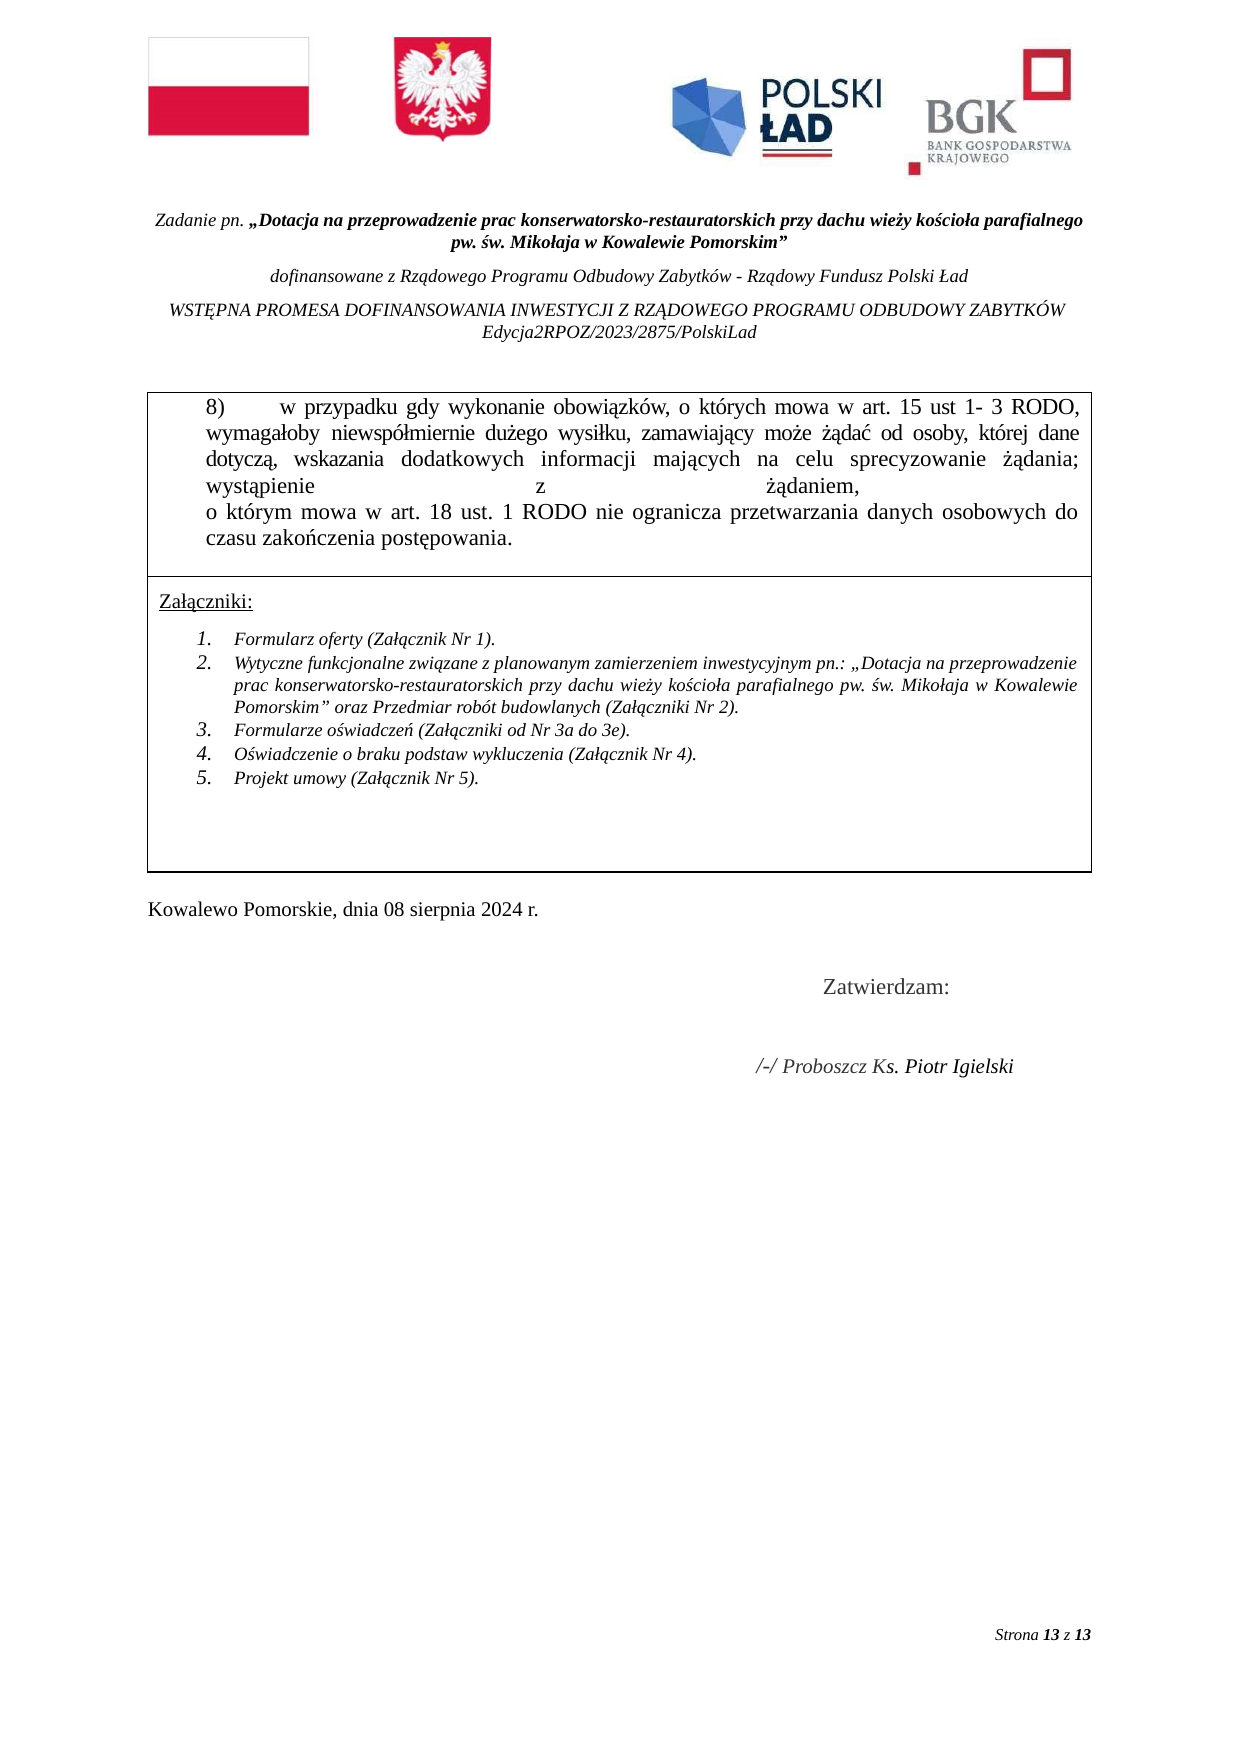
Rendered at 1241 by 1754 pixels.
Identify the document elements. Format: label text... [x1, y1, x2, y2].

list Kowalewo Pomorskie, dnia 08 sierpnia 2024 r. [148, 897, 1092, 921]
table_cell Zgodnie z art. 13 ust. 1 i 2 rozporządzenia Parlamentu Europejskiego i Rady (UE) 2016/679 z dnia 27 kwietnia 2016 r. w sprawie ochrony osób fizycznych w związku z przetwarzaniem danych osobowych i w sprawie swobodnego przepływu takich danych oraz uchylenia dyrektywy 95/46/WE - ogólne rozporządzenie o ochronie danych (Dz. Urz. UE L 119 z 04.05.2016, str. 1), dalej „RODO”, Zamawiający informuje, że: administratorem Pana/i danych osobowych jest: Parafia Rzymskokatolicka pw. św. Mikołaja Biskupa w Kowalewie Pomorskim, ul. Pl. 700-lecia 24, 87-410 Kowalewo Pomorskie Pani/Pana dane osobowe przetwarzane będą na podstawie art. 6 ust. 1 lit. c RODO w celu związanym z postępowaniem o udzielenie zamówienia publicznego na opracowanie, prowadzonym w trybie zapytania ofertowego; dane osobowe będą udostępniane podmiotom uprawnionym na podstawie przepisów prawa; podanie danych osobowych jest dobrowolne, lecz niezbędne do wzięcia udziału w postępowaniu; dane osobowe będą przechowywane przez okres niezbędny do realizacji celów przetwarzania, nie krótszy niż okres przewidziany w przepisach o archiwizacji; każdej osobie, której dane są przetwarzane przez Zamawiającego przysługuje: na podstawie art. 15 RODO prawo dostępu do swoich danych osobowych; na podstawie art. 16 RODO prawo do sprostowania swoich danych osobowych; na podstawie art. 17 RODO w zakresie wynikającym z przepisów - prawo do usunięcia danych osobowych; na podstawie art. 18 RODO prawo żądania od administratora ograniczenia przetwarzania danych osobowych; prawo do wniesienia skargi do Prezesa Urzędu Ochrony Danych Osobowych, gdy przetwarzanie danych osobowych narusza przepisy RODO; nie przysługuje Pani/Panu: w związku z art. 17 ust. 3 lit. b, d lub e RODO prawo do usunięcia danych osobowych; prawo do przenoszenia danych osobowych, o którym mowa w art. 20 RODO; na podstawie art. 21 RODO prawo sprzeciwu, wobec przetwarzania danych osobowych, gdyż podstawą prawną przetwarzania Pani/Pana danych osobowych jest art. 6 ust. 1 lit. c RODO. w przypadku gdy wykonanie obowiązków, o których mowa w art. 15 ust 1- 3 RODO, wymagałoby niewspółmiernie dużego wysiłku, zamawiający może żądać od osoby, której dane dotyczą, wskazania dodatkowych informacji mających na celu sprecyzowanie żądania; wystąpienie z żądaniem, o którym mowa w art. 18 ust. 1 RODO nie ogranicza przetwarzania danych osobowych do czasu zakończenia postępowania. [148, 393, 1091, 576]
list /-/ Proboszcz Ks. Piotr Igielski [679, 1026, 1092, 1079]
list Zatwierdzam: [679, 973, 1092, 1000]
table_cell Załączniki: Formularz oferty (Załącznik Nr 1). Wytyczne funkcjonalne związane z planowanym zamierzeniem inwestycyjnym pn.: „Dotacja na przeprowadzenie prac konserwatorsko-restauratorskich przy dachu wieży kościoła parafialnego pw. św. Mikołaja w Kowalewie Pomorskim” oraz Przedmiar robót budowlanych (Załączniki Nr 2). Formularze oświadczeń (Załączniki od Nr 3a do 3e). Oświadczenie o braku podstaw wykluczenia (Załącznik Nr 4). Projekt umowy (Załącznik Nr 5). [148, 577, 1091, 871]
